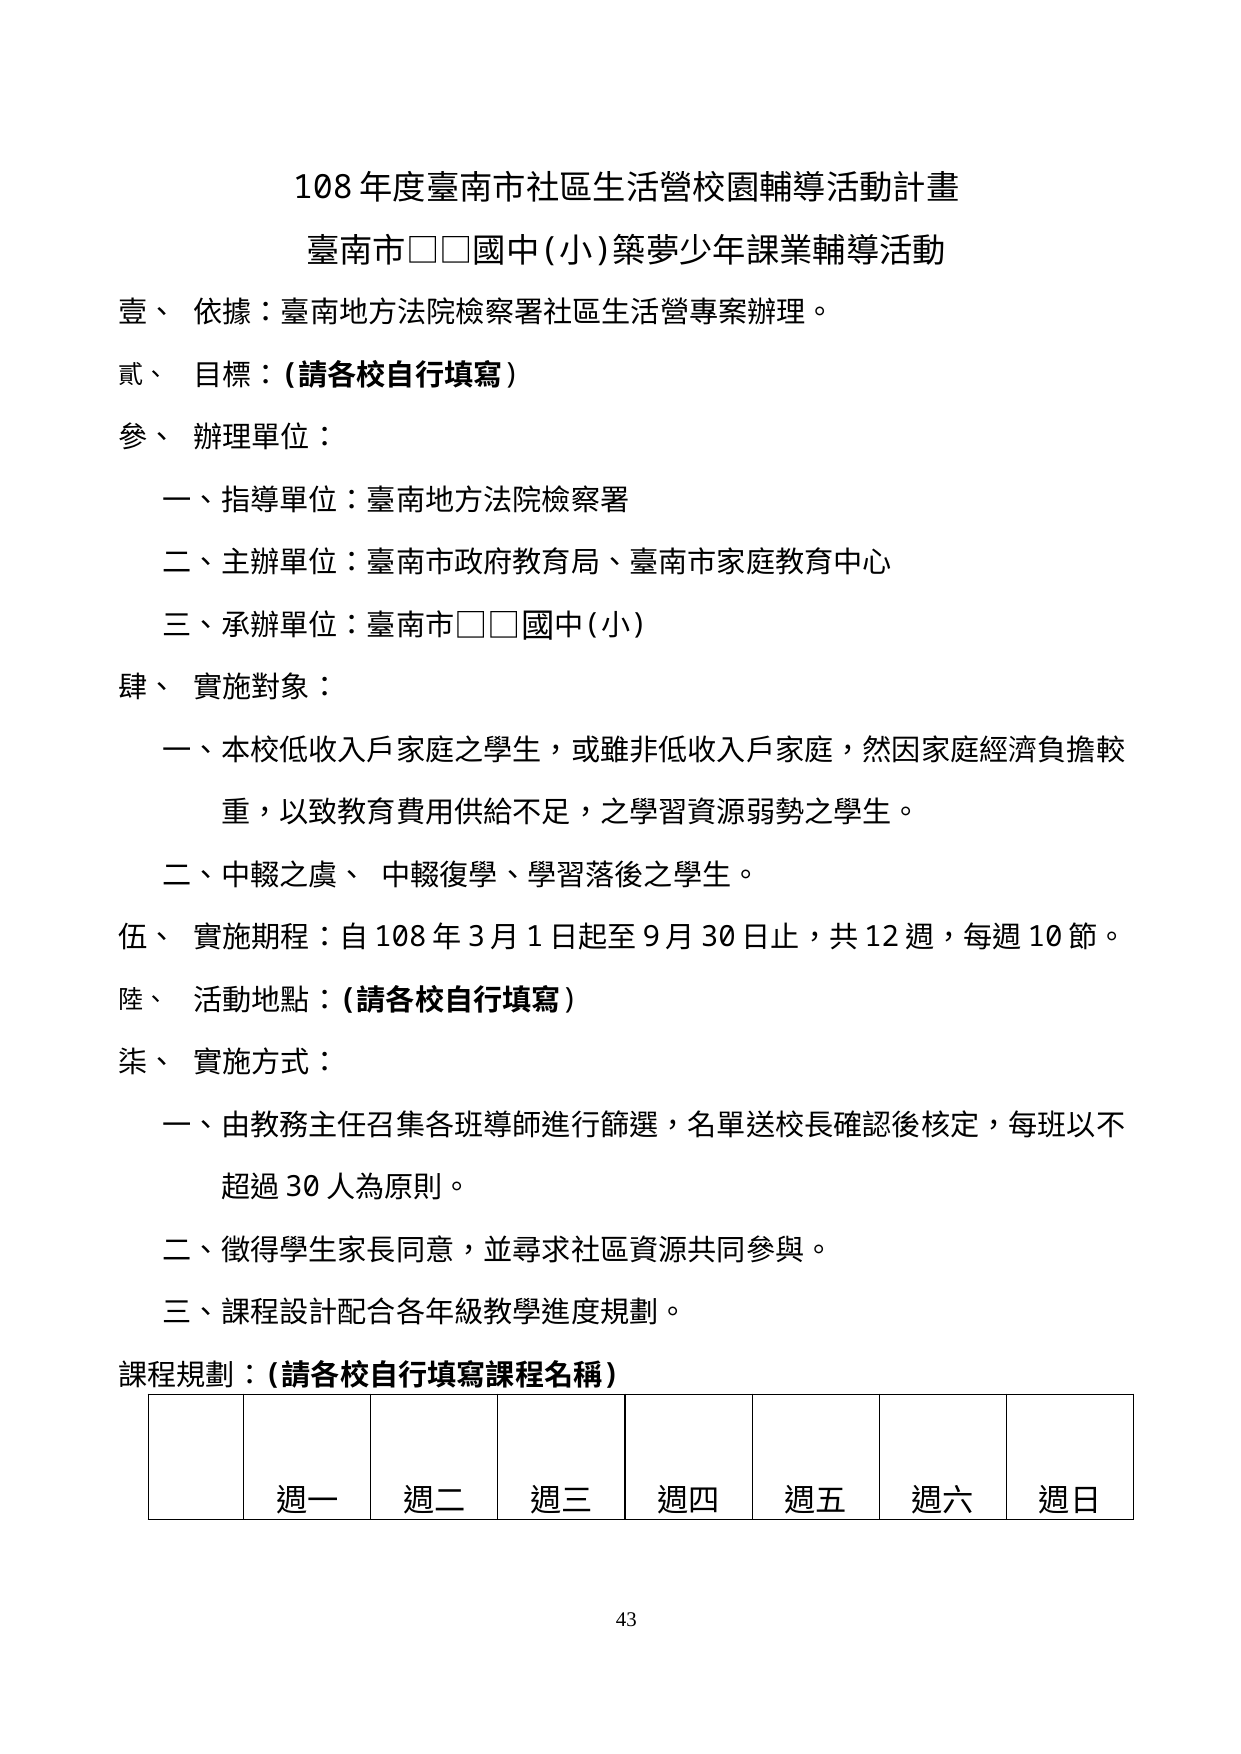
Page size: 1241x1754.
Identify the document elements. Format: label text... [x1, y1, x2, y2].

text 108年度臺南市社區生活營校園輔導活動計畫 [118, 143, 1134, 206]
table_header 週四 [626, 1395, 752, 1518]
table_header [149, 1395, 243, 1518]
list 實施方式： [118, 1018, 1134, 1081]
list 依據：臺南地方法院檢察署社區生活營專案辦理。 [118, 268, 1134, 331]
text 一、指導單位：臺南地方法院檢察署 [162, 456, 1134, 518]
text 一、本校低收入戶家庭之學生，或雖非低收入戶家庭，然因家庭經濟負擔較重，以致教育費用供給不足，之學習資源弱勢之學生。 [162, 706, 1134, 831]
table_header 週五 [753, 1395, 879, 1518]
list 實施對象： [118, 643, 1134, 706]
text 二、主辦單位：臺南市政府教育局、臺南市家庭教育中心 [162, 518, 1134, 581]
text 二、徵得學生家長同意，並尋求社區資源共同參與。 [162, 1206, 1134, 1268]
table_header 週一 [244, 1395, 370, 1518]
list 實施期程：自108年3月1日起至9月30日止，共12週，每週10節。 [118, 893, 1134, 956]
table_header 週三 [498, 1395, 624, 1518]
text 三、承辦單位：臺南市□□國中(小) [162, 581, 1134, 643]
table_header 週二 [371, 1395, 497, 1518]
list 活動地點：(請各校自行填寫) [118, 956, 1134, 1018]
text 三、課程設計配合各年級教學進度規劃。 [162, 1268, 1134, 1331]
list 目標：(請各校自行填寫) [118, 331, 1134, 393]
text 臺南市□□國中(小)築夢少年課業輔導活動 [118, 206, 1134, 268]
table_header 週日 [1007, 1395, 1133, 1518]
text 一、由教務主任召集各班導師進行篩選，名單送校長確認後核定，每班以不超過30人為原則。 [162, 1081, 1134, 1206]
table_header 週六 [880, 1395, 1006, 1518]
text 課程規劃：(請各校自行填寫課程名稱) [118, 1331, 1134, 1393]
text 二、中輟之虞、 中輟復學、學習落後之學生。 [162, 831, 1134, 893]
list 辦理單位： [118, 393, 1134, 456]
